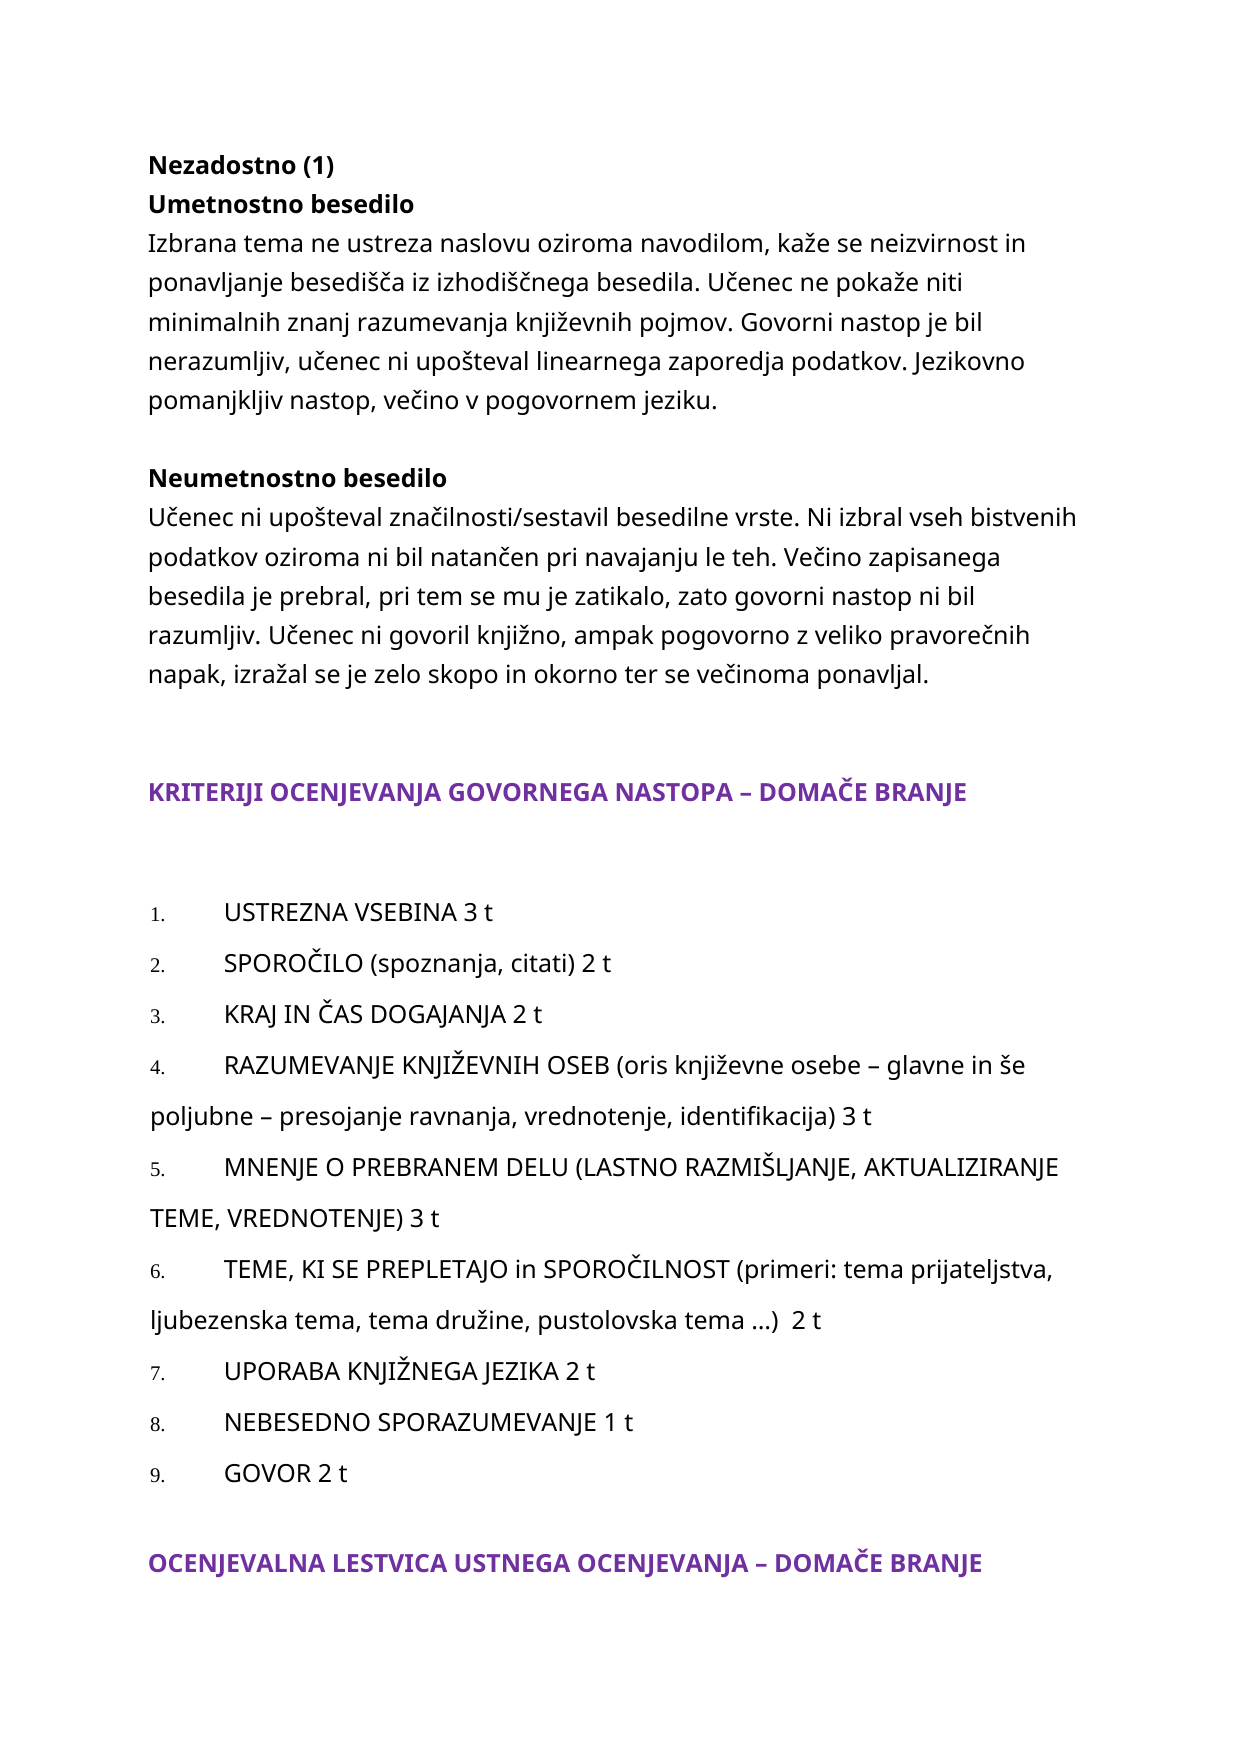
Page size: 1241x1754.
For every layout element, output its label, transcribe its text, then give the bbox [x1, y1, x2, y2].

list MNENJE O PREBRANEM DELU (LASTNO RAZMIŠLJANJE, AKTUALIZIRANJE TEME, VREDNOTENJE) 3 t [150, 1149, 1093, 1234]
list TEME, KI SE PREPLETAJO in SPOROČILNOST (primeri: tema prijateljstva, ljubezenska tema, tema družine, pustolovska tema …) 2 t [150, 1252, 1093, 1337]
list SPOROČILO (spoznanja, citati) 2 t [150, 945, 1093, 979]
text OCENJEVALNA LESTVICA USTNEGA OCENJEVANJA – DOMAČE BRANJE [148, 1546, 1093, 1580]
list NEBESEDNO SPORAZUMEVANJE 1 t [150, 1405, 1093, 1439]
text KRITERIJI OCENJEVANJA GOVORNEGA NASTOPA – DOMAČE BRANJE [148, 774, 1093, 808]
list GOVOR 2 t [150, 1456, 1093, 1490]
list KRAJ IN ČAS DOGAJANJA 2 t [150, 996, 1093, 1030]
text Umetnostno besedilo [148, 187, 1093, 221]
text Izbrana tema ne ustreza naslovu oziroma navodilom, kaže se neizvirnost in ponavljanje besedišča iz izhodiščnega besedila. Učenec ne pokaže niti minimalnih znanj razumevanja književnih pojmov. Govorni nastop je bil nerazumljiv, učenec ni upošteval linearnega zaporedja podatkov. Jezikovno pomanjkljiv nastop, večino v pogovornem jeziku. [148, 226, 1093, 417]
list USTREZNA VSEBINA 3 t [150, 894, 1093, 928]
list RAZUMEVANJE KNJIŽEVNIH OSEB (oris književne osebe – glavne in še poljubne – presojanje ravnanja, vrednotenje, identifikacija) 3 t [150, 1047, 1093, 1132]
list UPORABA KNJIŽNEGA JEZIKA 2 t [150, 1354, 1093, 1388]
text Neumetnostno besedilo [148, 461, 1093, 495]
text Učenec ni upošteval značilnosti/sestavil besedilne vrste. Ni izbral vseh bistvenih podatkov oziroma ni bil natančen pri navajanju le teh. Večino zapisanega besedila je prebral, pri tem se mu je zatikalo, zato govorni nastop ni bil razumljiv. Učenec ni govoril knjižno, ampak pogovorno z veliko pravorečnih napak, izražal se je zelo skopo in okorno ter se večinoma ponavljal. [148, 500, 1093, 691]
text Nezadostno (1) [148, 148, 1093, 182]
